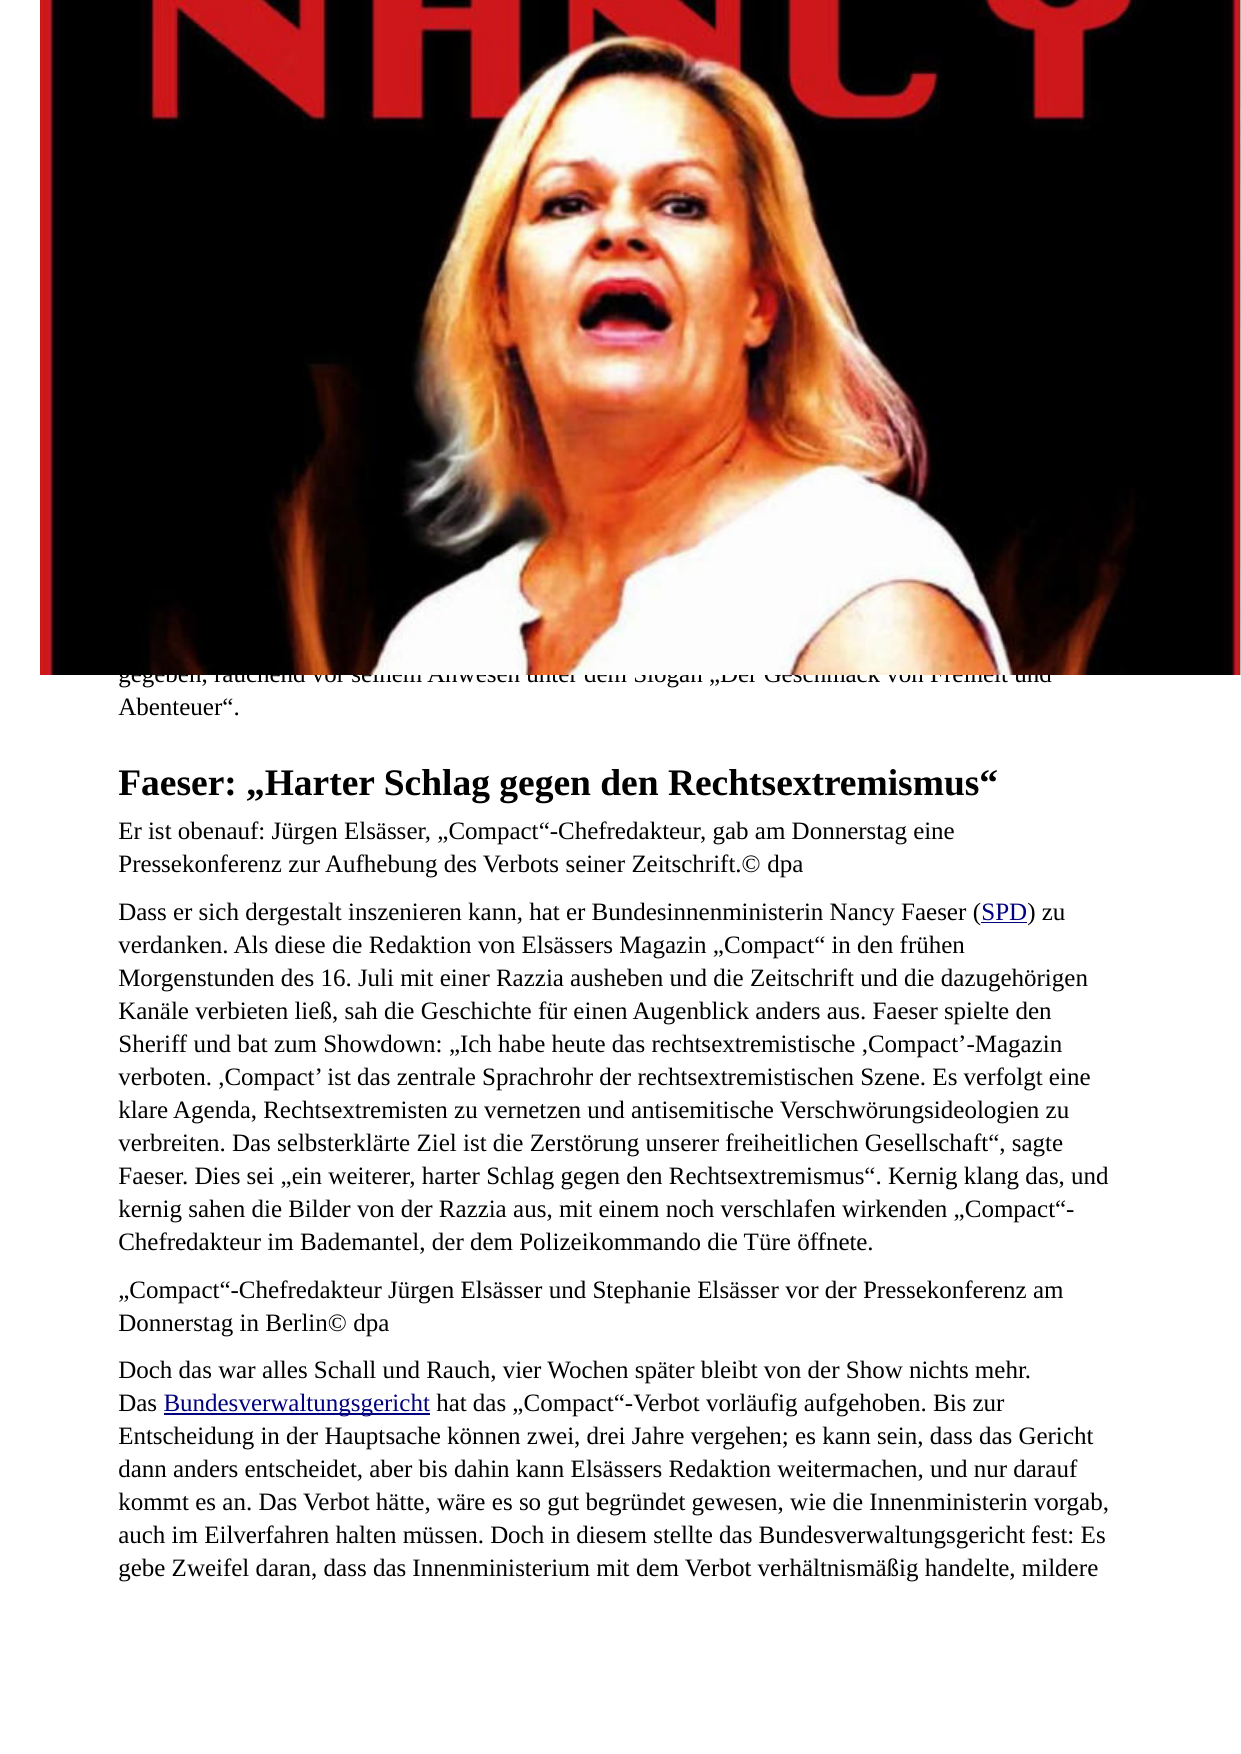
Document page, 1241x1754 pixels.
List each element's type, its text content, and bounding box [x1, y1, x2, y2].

text Dass er sich dergestalt inszenieren kann, hat er Bundesinnenministerin Nancy Faeser (SPD) zu verdanken. Als diese die Redaktion von Elsässers Magazin „Compact“ in den frühen Morgenstunden des 16. Juli mit einer Razzia ausheben und die Zeitschrift und die dazugehörigen Kanäle verbieten ließ, sah die Geschichte für einen Augenblick anders aus. Faeser spielte den Sheriff und bat zum Showdown: „Ich habe heute das rechtsextremistische ,Compact’-Magazin verboten. ,Compact’ ist das zentrale Sprachrohr der rechtsextremistischen Szene. Es verfolgt eine klare Agenda, Rechtsextremisten zu vernetzen und antisemitische Verschwörungsideologien zu verbreiten. Das selbsterklärte Ziel ist die Zerstörung unserer freiheitlichen Gesellschaft“, sagte Faeser. Dies sei „ein weiterer, harter Schlag gegen den Rechtsextremismus“. Kernig klang das, und kernig sahen die Bilder von der Razzia aus, mit einem noch verschlafen wirkenden „Compact“-Chefredakteur im Bademantel, der dem Polizeikommando die Türe öffnete. [118, 897, 1122, 1256]
text Doch das war alles Schall und Rauch, vier Wochen später bleibt von der Show nichts mehr. Das Bundesverwaltungsgericht hat das „Compact“-Verbot vorläufig aufgehoben. Bis zur Entscheidung in der Hauptsache können zwei, drei Jahre vergehen; es kann sein, dass das Gericht dann anders entscheidet, aber bis dahin kann Elsässers Redaktion weitermachen, und nur darauf kommt es an. Das Verbot hätte, wäre es so gut begründet gewesen, wie die Innenministerin vorgab, auch im Eilverfahren halten müssen. Doch in diesem stellte das Bundesverwaltungsgericht fest: Es gebe Zweifel daran, dass das Innenministerium mit dem Verbot verhältnismäßig handelte, mildere [118, 1355, 1122, 1582]
text Da sitzt er nun, trinkt Champagner und kostet seinen Erfolg aus. „Der größte Sieg in der Nachkriegsgeschichte. David siegt gegen Goliath. ,Compact’ siegt über Faeser. Die Demokratie siegt über die Diktatur und das Volk siegt über das Regime“, sagt Jürgen Elsässer und grinst von seinem X-Account. Auf dem hatte er sich schon vorher siegessicher gezeigt und den Marlboro-Man gegeben, rauchend vor seinem Anwesen unter dem Slogan „Der Geschmack von Freiheit und Abenteuer“. [118, 675, 1122, 721]
subtitle Faeser: „Harter Schlag gegen den Rechtsextremismus“ [118, 761, 1122, 804]
text „Compact“-Chefredakteur Jürgen Elsässer und Stephanie Elsässer vor der Pressekonferenz am Donnerstag in Berlin© dpa [118, 1275, 1122, 1336]
picture [40, 0, 1241, 675]
text Er ist obenauf: Jürgen Elsässer, „Compact“-Chefredakteur, gab am Donnerstag eine Pressekonferenz zur Aufhebung des Verbots seiner Zeitschrift.© dpa [118, 816, 1122, 878]
